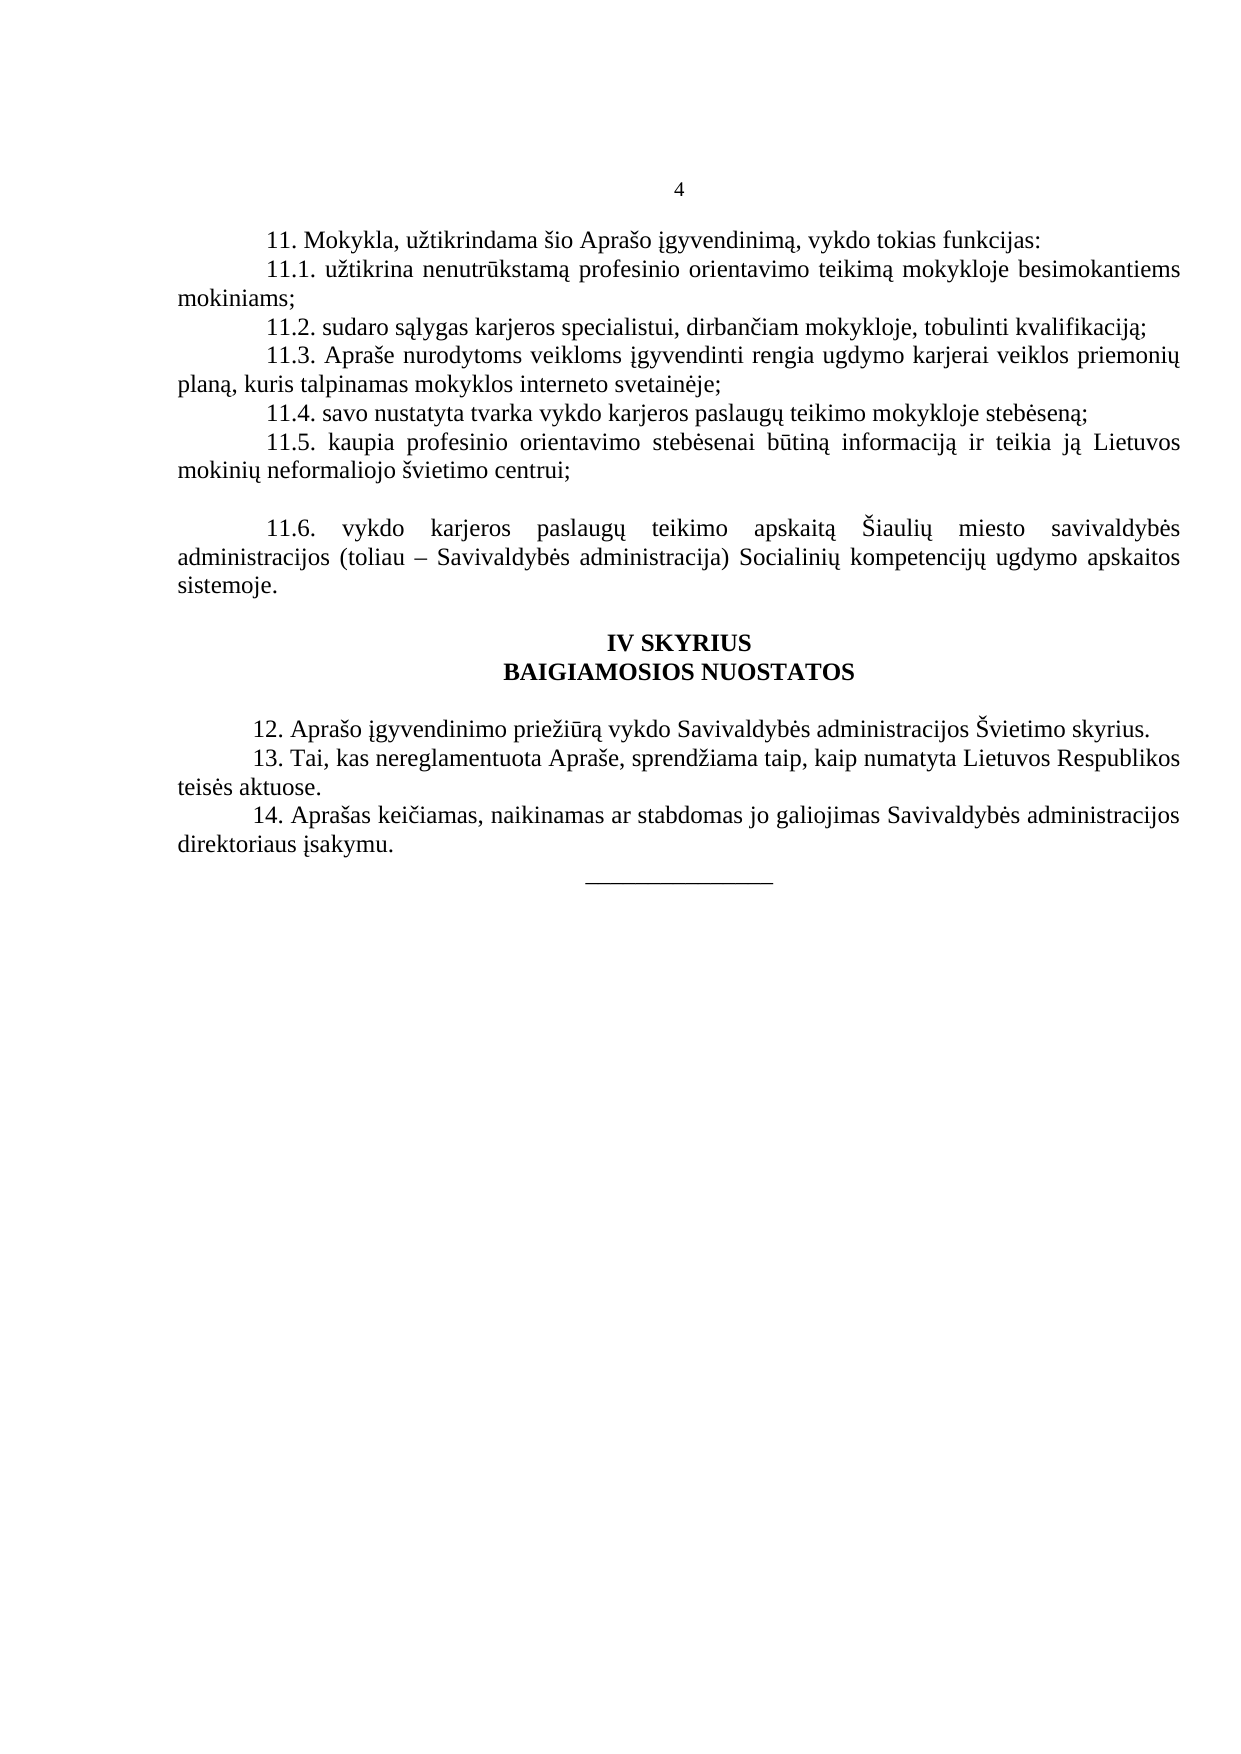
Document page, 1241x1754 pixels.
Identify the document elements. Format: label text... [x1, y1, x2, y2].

text 14. Aprašas keičiamas, naikinamas ar stabdomas jo galiojimas Savivaldybės administracijos direktoriaus įsakymu. [177, 800, 1181, 858]
text 11.4. savo nustatyta tvarka vykdo karjeros paslaugų teikimo mokykloje stebėseną; [177, 398, 1181, 427]
text 11.1. užtikrina nenutrūkstamą profesinio orientavimo teikimą mokykloje besimokantiems mokiniams; [177, 254, 1181, 312]
text BAIGIAMOSIOS NUOSTATOS [177, 657, 1181, 685]
text 11.5. kaupia profesinio orientavimo stebėsenai būtiną informaciją ir teikia ją Lietuvos mokinių neformaliojo švietimo centrui; [177, 427, 1181, 484]
text 13. Tai, kas nereglamentuota Apraše, sprendžiama taip, kaip numatyta Lietuvos Respublikos teisės aktuose. [177, 743, 1181, 800]
text 11.6. vykdo karjeros paslaugų teikimo apskaitą Šiaulių miesto savivaldybės administracijos (toliau – Savivaldybės administracija) Socialinių kompetencijų ugdymo apskaitos sistemoje. [177, 513, 1181, 599]
text 12. Aprašo įgyvendinimo priežiūrą vykdo Savivaldybės administracijos Švietimo skyrius. [177, 714, 1181, 743]
text _______________ [177, 858, 1181, 887]
text 11.3. Apraše nurodytoms veikloms įgyvendinti rengia ugdymo karjerai veiklos priemonių planą, kuris talpinamas mokyklos interneto svetainėje; [177, 340, 1181, 398]
text 11. Mokykla, užtikrindama šio Aprašo įgyvendinimą, vykdo tokias funkcijas: [177, 225, 1181, 254]
text IV SKYRIUS [177, 628, 1181, 657]
text 11.2. sudaro sąlygas karjeros specialistui, dirbančiam mokykloje, tobulinti kvalifikaciją; [177, 312, 1181, 340]
